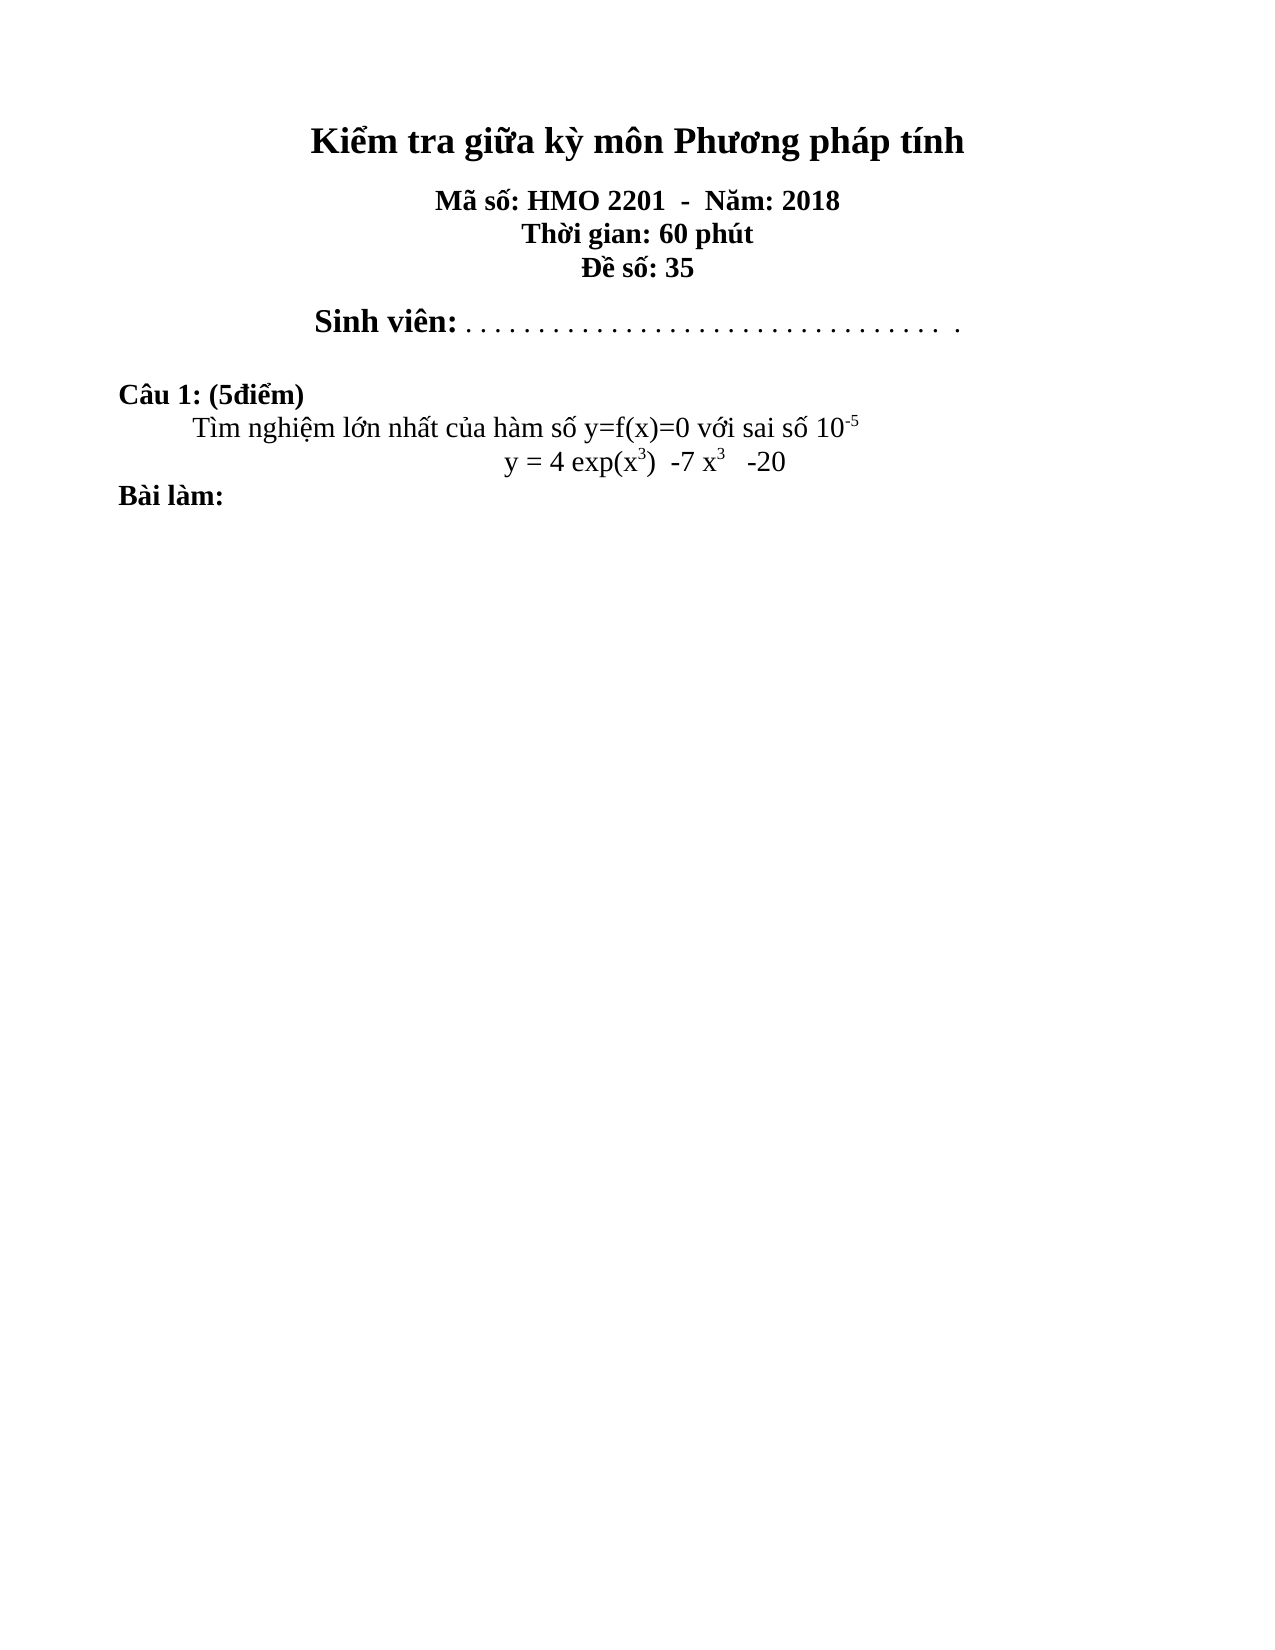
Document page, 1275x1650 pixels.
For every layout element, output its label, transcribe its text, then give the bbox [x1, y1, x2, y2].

text Kiểm tra giữa kỳ môn Phương pháp tính [118, 118, 1157, 161]
text Sinh viên: . . . . . . . . . . . . . . . . . . . . . . . . . . . . . . . . . . [118, 301, 1157, 340]
text Câu 1: (5điểm) [118, 377, 1157, 411]
text Đề số: 35 [118, 250, 1157, 283]
text Tìm nghiệm lớn nhất của hàm số y=f(x)=0 với sai số 10-5 [118, 411, 1157, 444]
text Thời gian: 60 phút [118, 216, 1157, 250]
text Bài làm: [118, 478, 1157, 511]
text y = 4 exp(x3) -7 x3 -20 [118, 444, 1157, 478]
text Mã số: HMO 2201 - Năm: 2018 [118, 183, 1157, 216]
